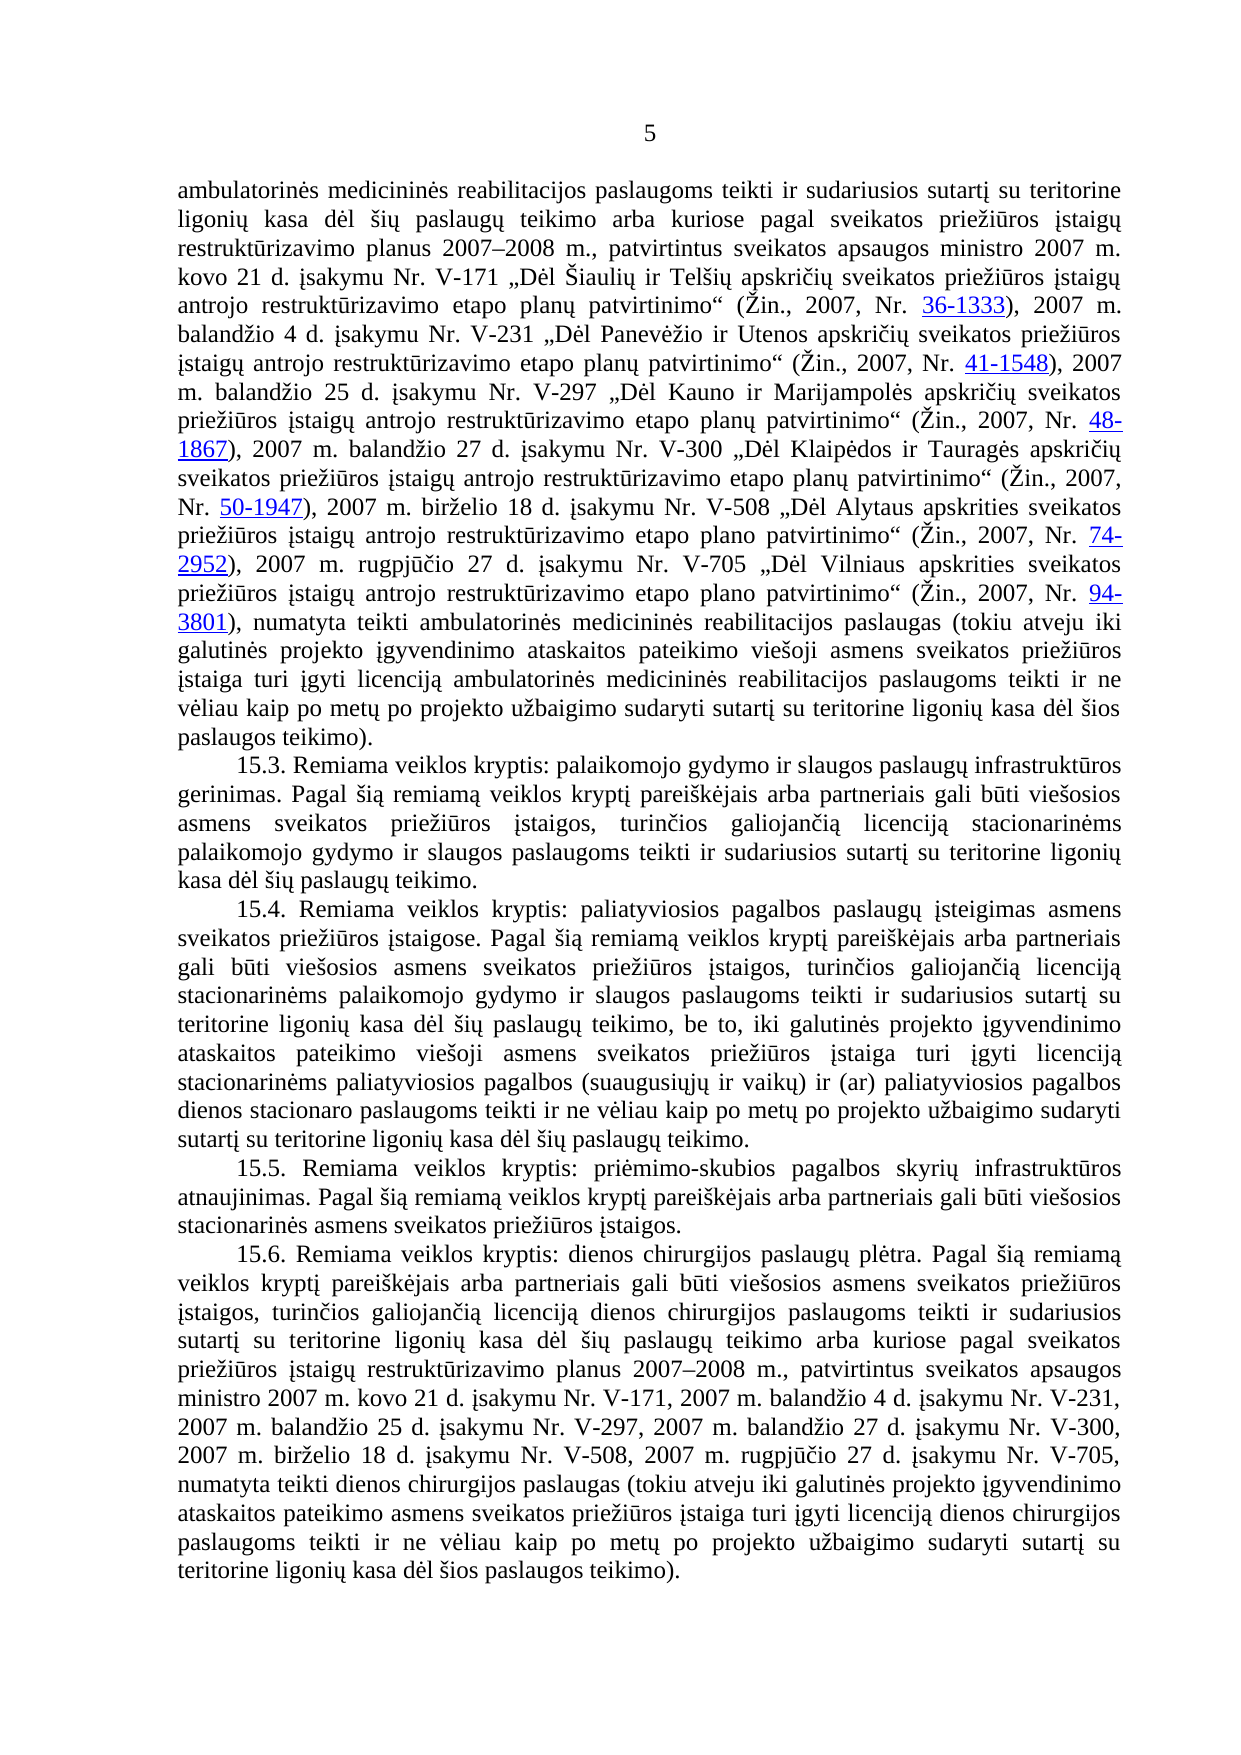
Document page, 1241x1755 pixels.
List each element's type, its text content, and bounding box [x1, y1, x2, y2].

text ambulatorinės medicininės reabilitacijos paslaugoms teikti ir sudariusios sutartį su teritorine ligonių kasa dėl šių paslaugų teikimo arba kuriose pagal sveikatos priežiūros įstaigų restruktūrizavimo planus 2007–2008 m., patvirtintus sveikatos apsaugos ministro 2007 m. kovo 21 d. įsakymu Nr. V-171 „Dėl Šiaulių ir Telšių apskričių sveikatos priežiūros įstaigų antrojo restruktūrizavimo etapo planų patvirtinimo“ (Žin., 2007, Nr. 36-1333), 2007 m. balandžio 4 d. įsakymu Nr. V-231 „Dėl Panevėžio ir Utenos apskričių sveikatos priežiūros įstaigų antrojo restruktūrizavimo etapo planų patvirtinimo“ (Žin., 2007, Nr. 41-1548), 2007 m. balandžio 25 d. įsakymu Nr. V-297 „Dėl Kauno ir Marijampolės apskričių sveikatos priežiūros įstaigų antrojo restruktūrizavimo etapo planų patvirtinimo“ (Žin., 2007, Nr. 48-1867), 2007 m. balandžio 27 d. įsakymu Nr. V-300 „Dėl Klaipėdos ir Tauragės apskričių sveikatos priežiūros įstaigų antrojo restruktūrizavimo etapo planų patvirtinimo“ (Žin., 2007, Nr. 50-1947), 2007 m. birželio 18 d. įsakymu Nr. V-508 „Dėl Alytaus apskrities sveikatos priežiūros įstaigų antrojo restruktūrizavimo etapo plano patvirtinimo“ (Žin., 2007, Nr. 74-2952), 2007 m. rugpjūčio 27 d. įsakymu Nr. V-705 „Dėl Vilniaus apskrities sveikatos priežiūros įstaigų antrojo restruktūrizavimo etapo plano patvirtinimo“ (Žin., 2007, Nr. 94-3801), numatyta teikti ambulatorinės medicininės reabilitacijos paslaugas (tokiu atveju iki galutinės projekto įgyvendinimo ataskaitos pateikimo viešoji asmens sveikatos priežiūros įstaiga turi įgyti licenciją ambulatorinės medicininės reabilitacijos paslaugoms teikti ir ne vėliau kaip po metų po projekto užbaigimo sudaryti sutartį su teritorine ligonių kasa dėl šios paslaugos teikimo). [177, 176, 1122, 751]
text 15.6. Remiama veiklos kryptis: dienos chirurgijos paslaugų plėtra. Pagal šią remiamą veiklos kryptį pareiškėjais arba partneriais gali būti viešosios asmens sveikatos priežiūros įstaigos, turinčios galiojančią licenciją dienos chirurgijos paslaugoms teikti ir sudariusios sutartį su teritorine ligonių kasa dėl šių paslaugų teikimo arba kuriose pagal sveikatos priežiūros įstaigų restruktūrizavimo planus 2007–2008 m., patvirtintus sveikatos apsaugos ministro 2007 m. kovo 21 d. įsakymu Nr. V-171, 2007 m. balandžio 4 d. įsakymu Nr. V-231, 2007 m. balandžio 25 d. įsakymu Nr. V-297, 2007 m. balandžio 27 d. įsakymu Nr. V-300, 2007 m. birželio 18 d. įsakymu Nr. V-508, 2007 m. rugpjūčio 27 d. įsakymu Nr. V-705, numatyta teikti dienos chirurgijos paslaugas (tokiu atveju iki galutinės projekto įgyvendinimo ataskaitos pateikimo asmens sveikatos priežiūros įstaiga turi įgyti licenciją dienos chirurgijos paslaugoms teikti ir ne vėliau kaip po metų po projekto užbaigimo sudaryti sutartį su teritorine ligonių kasa dėl šios paslaugos teikimo). [177, 1239, 1122, 1584]
text 15.4. Remiama veiklos kryptis: paliatyviosios pagalbos paslaugų įsteigimas asmens sveikatos priežiūros įstaigose. Pagal šią remiamą veiklos kryptį pareiškėjais arba partneriais gali būti viešosios asmens sveikatos priežiūros įstaigos, turinčios galiojančią licenciją stacionarinėms palaikomojo gydymo ir slaugos paslaugoms teikti ir sudariusios sutartį su teritorine ligonių kasa dėl šių paslaugų teikimo, be to, iki galutinės projekto įgyvendinimo ataskaitos pateikimo viešoji asmens sveikatos priežiūros įstaiga turi įgyti licenciją stacionarinėms paliatyviosios pagalbos (suaugusiųjų ir vaikų) ir (ar) paliatyviosios pagalbos dienos stacionaro paslaugoms teikti ir ne vėliau kaip po metų po projekto užbaigimo sudaryti sutartį su teritorine ligonių kasa dėl šių paslaugų teikimo. [177, 894, 1122, 1153]
text 15.5. Remiama veiklos kryptis: priėmimo-skubios pagalbos skyrių infrastruktūros atnaujinimas. Pagal šią remiamą veiklos kryptį pareiškėjais arba partneriais gali būti viešosios stacionarinės asmens sveikatos priežiūros įstaigos. [177, 1153, 1122, 1239]
text 15.3. Remiama veiklos kryptis: palaikomojo gydymo ir slaugos paslaugų infrastruktūros gerinimas. Pagal šią remiamą veiklos kryptį pareiškėjais arba partneriais gali būti viešosios asmens sveikatos priežiūros įstaigos, turinčios galiojančią licenciją stacionarinėms palaikomojo gydymo ir slaugos paslaugoms teikti ir sudariusios sutartį su teritorine ligonių kasa dėl šių paslaugų teikimo. [177, 751, 1122, 894]
